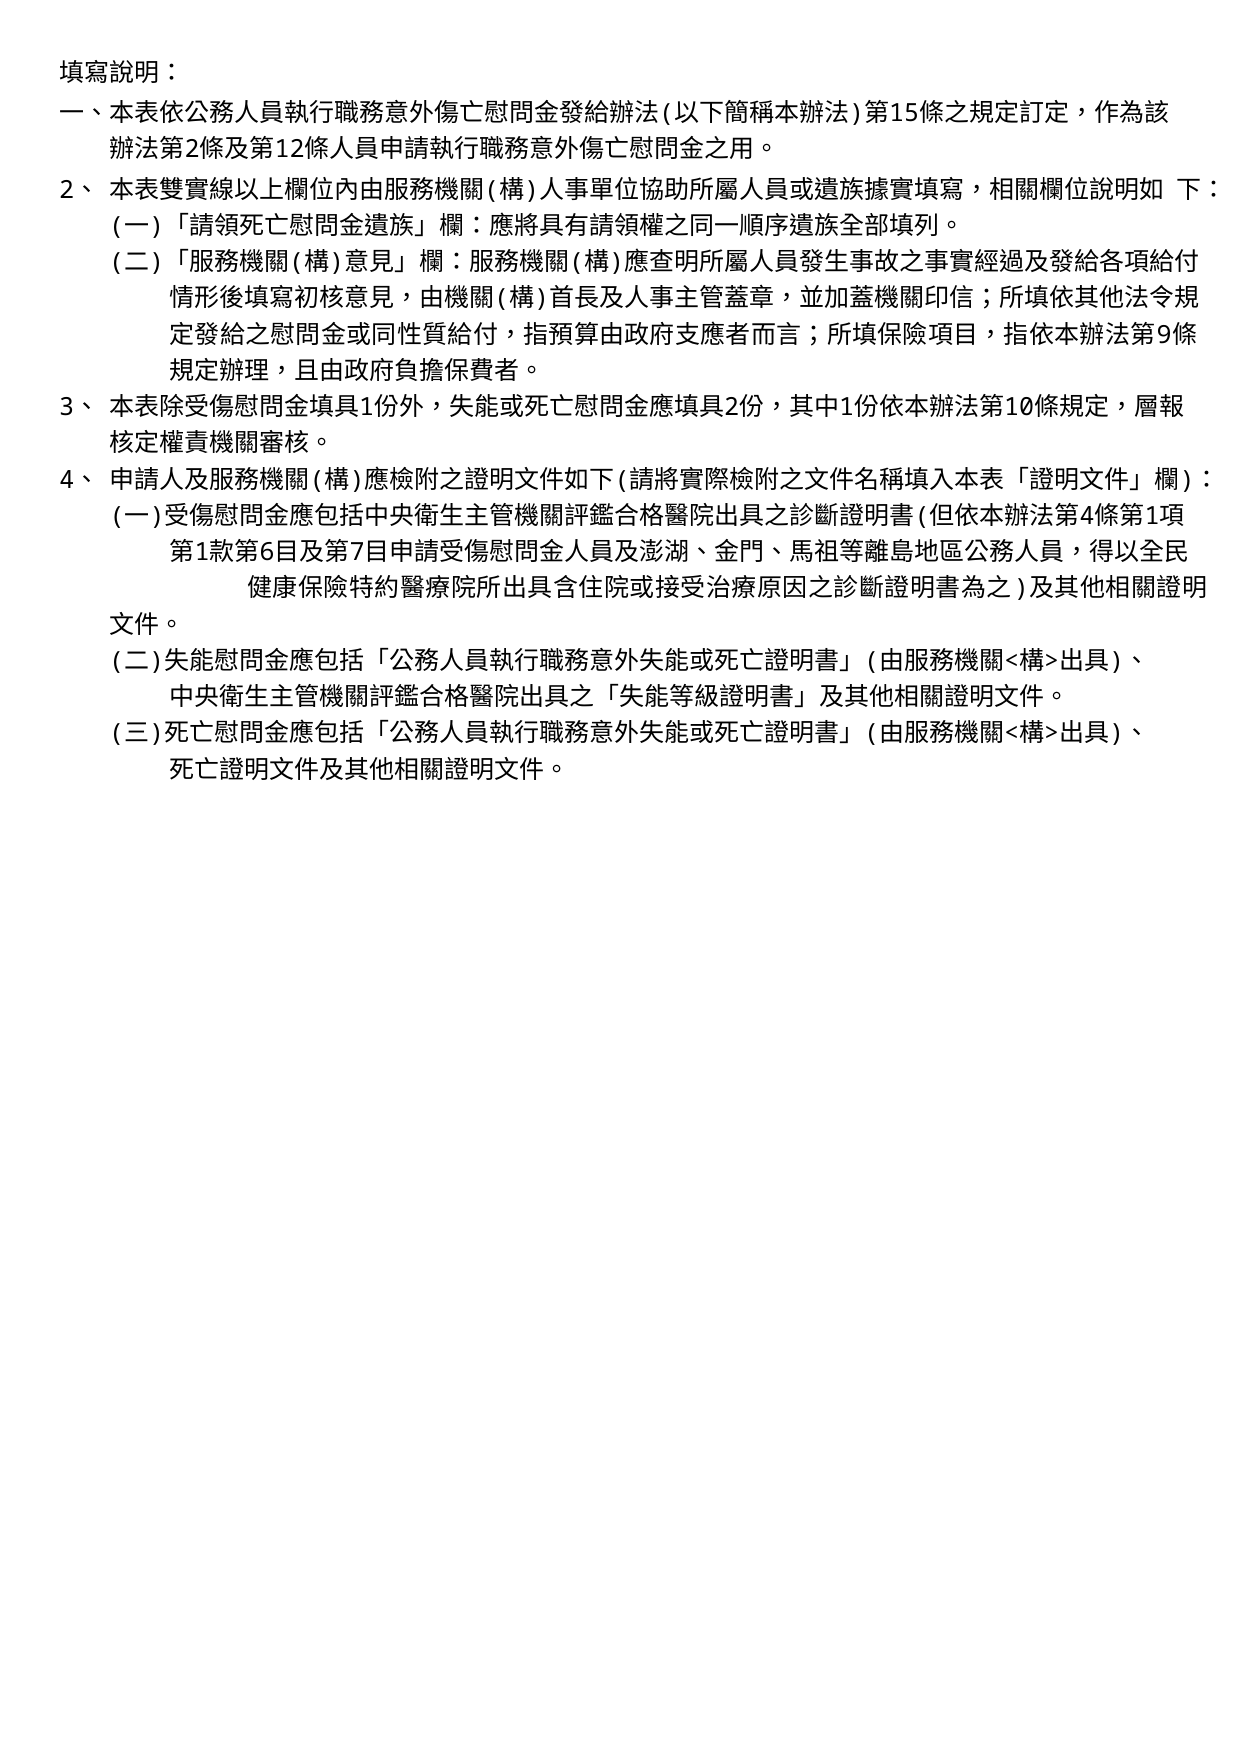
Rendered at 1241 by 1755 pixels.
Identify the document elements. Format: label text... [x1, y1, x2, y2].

text 辦法第2條及第12條人員申請執行職務意外傷亡慰問金之用。 [109, 129, 1207, 165]
list 本表除受傷慰問金填具1份外，失能或死亡慰問金應填具2份，其中1份依本辦法第10條規定，層報 [59, 387, 1207, 423]
text (二)「服務機關(構)意見」欄：服務機關(構)應查明所屬人員發生事故之事實經過及發給各項給付 [109, 242, 1207, 278]
text (二)失能慰問金應包括「公務人員執行職務意外失能或死亡證明書」(由服務機關<構>出具)、 [109, 640, 1207, 677]
text 一、本表依公務人員執行職務意外傷亡慰問金發給辦法(以下簡稱本辦法)第15條之規定訂定，作為該 [59, 92, 1207, 129]
text 核定權責機關審核。 [109, 423, 1207, 459]
list 本表雙實線以上欄位內由服務機關(構)人事單位協助所屬人員或遺族據實填寫，相關欄位說明如 下： [59, 169, 1207, 205]
text (一)受傷慰問金應包括中央衛生主管機關評鑑合格醫院出具之診斷證明書(但依本辦法第4條第1項 [109, 495, 1207, 532]
text 中央衛生主管機關評鑑合格醫院出具之「失能等級證明書」及其他相關證明文件。 [109, 677, 1207, 713]
text 健康保險特約醫療院所出具含住院或接受治療原因之診斷證明書為之)及其他相關證明文件。 [109, 568, 1207, 640]
text (三)死亡慰問金應包括「公務人員執行職務意外失能或死亡證明書」(由服務機關<構>出具)、 [109, 713, 1207, 749]
text 死亡證明文件及其他相關證明文件。 [109, 749, 1207, 785]
text 定發給之慰問金或同性質給付，指預算由政府支應者而言；所填保險項目，指依本辦法第9條 [109, 314, 1207, 350]
text 情形後填寫初核意見，由機關(構)首長及人事主管蓋章，並加蓋機關印信；所填依其他法令規 [109, 278, 1207, 314]
text 填寫說明： [59, 52, 1207, 88]
text 規定辦理，且由政府負擔保費者。 [109, 350, 1207, 387]
list 申請人及服務機關(構)應檢附之證明文件如下(請將實際檢附之文件名稱填入本表「證明文件」欄)： [59, 459, 1207, 495]
text 第1款第6目及第7目申請受傷慰問金人員及澎湖、金門、馬祖等離島地區公務人員，得以全民 [109, 532, 1207, 568]
text (一)「請領死亡慰問金遺族」欄：應將具有請領權之同一順序遺族全部填列。 [109, 205, 1207, 242]
